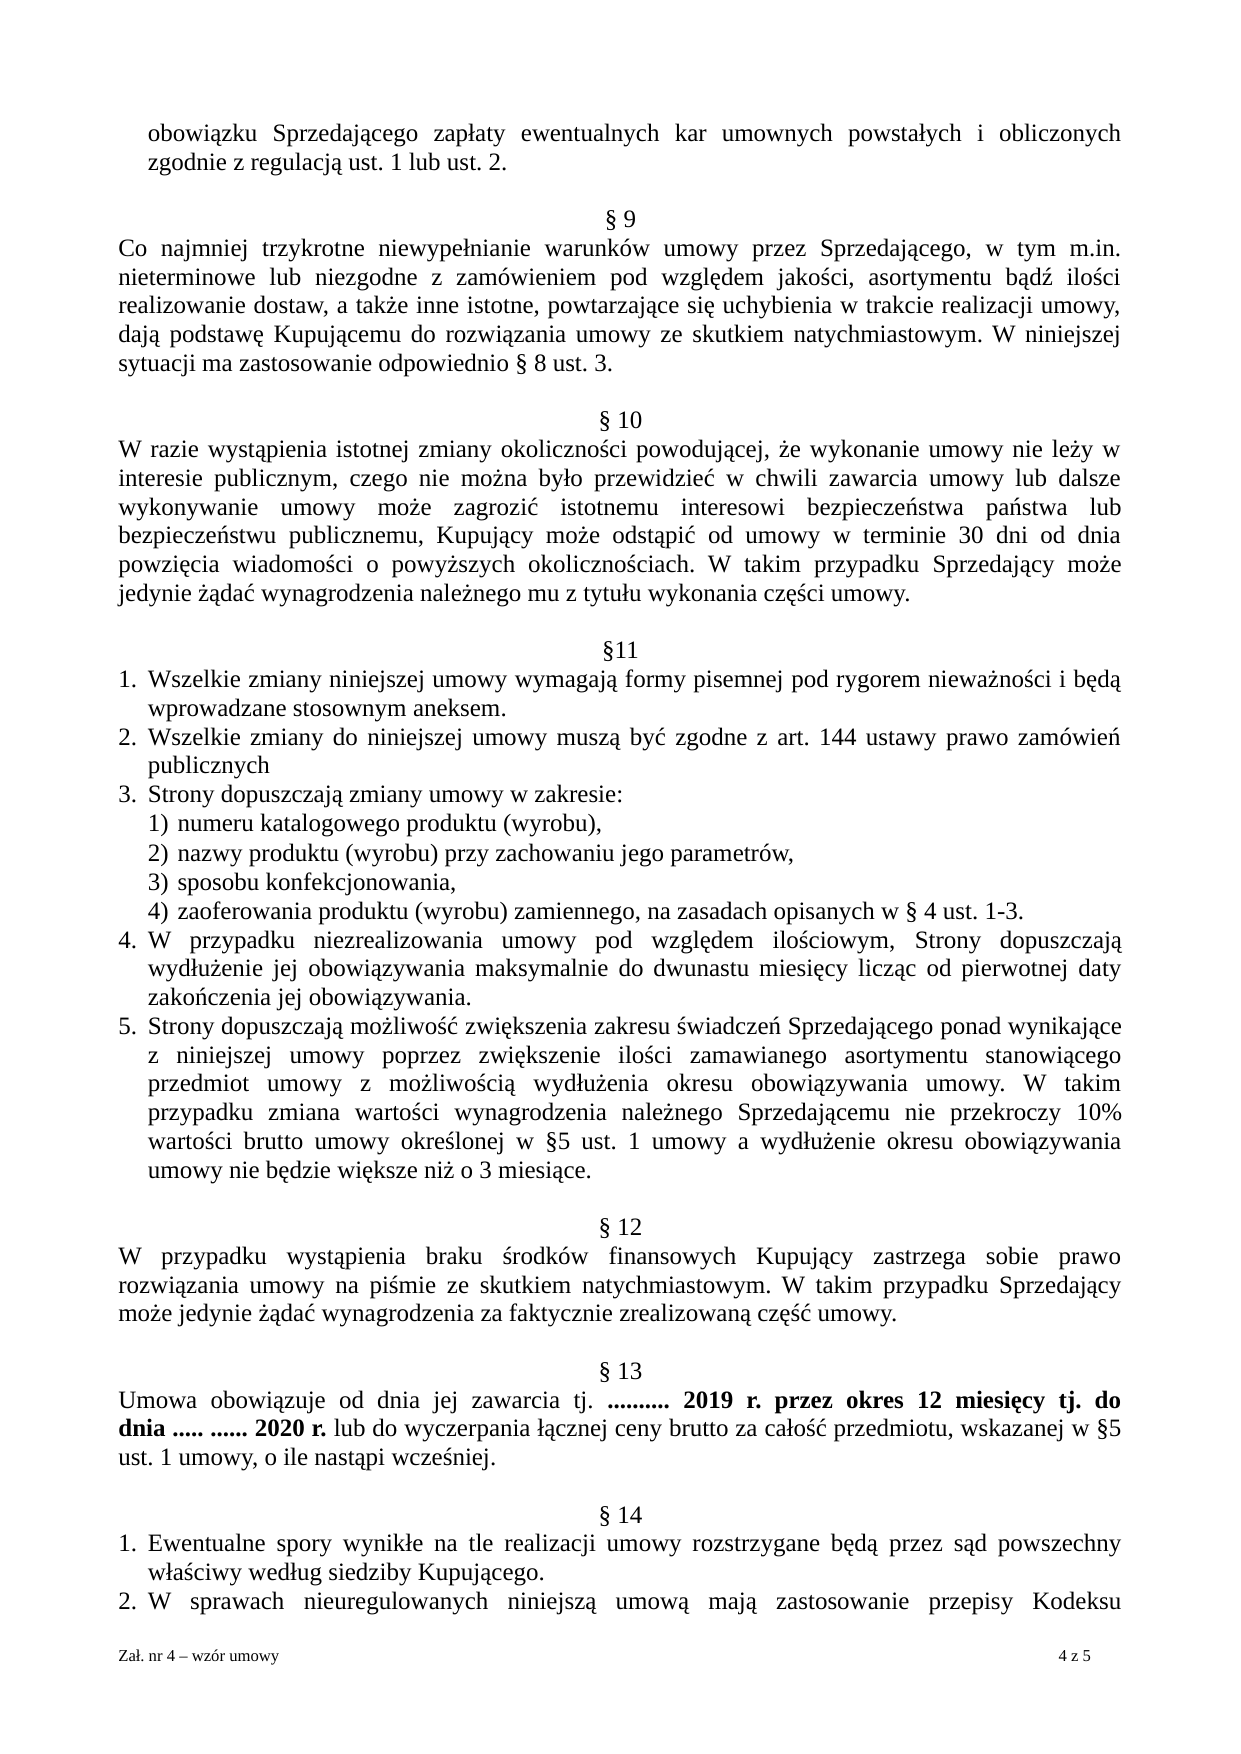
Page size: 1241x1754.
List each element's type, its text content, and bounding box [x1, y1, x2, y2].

list Ewentualne spory wynikłe na tle realizacji umowy rozstrzygane będą przez sąd powszechny właściwy według siedziby Kupującego. [118, 1528, 1122, 1586]
list obowiązku Sprzedającego zapłaty ewentualnych kar umownych powstałych i obliczonych zgodnie z regulacją ust. 1 lub ust. 2. [118, 118, 1122, 176]
text Umowa obowiązuje od dnia jej zawarcia tj. .......... 2019 r. przez okres 12 miesięcy tj. do dnia ..... ...... 2020 r. lub do wyczerpania łącznej ceny brutto za całość przedmiotu, wskazanej w §5 ust. 1 umowy, o ile nastąpi wcześniej. [118, 1385, 1122, 1471]
text § 10 [118, 406, 1122, 434]
list numeru katalogowego produktu (wyrobu), [148, 808, 1122, 837]
text § 9 [118, 204, 1122, 233]
list sposobu konfekcjonowania, [148, 866, 1122, 896]
text § 12 [118, 1212, 1122, 1241]
text § 14 [118, 1500, 1122, 1528]
list nazwy produktu (wyrobu) przy zachowaniu jego parametrów, [148, 837, 1122, 866]
text W razie wystąpienia istotnej zmiany okoliczności powodującej, że wykonanie umowy nie leży w interesie publicznym, czego nie można było przewidzieć w chwili zawarcia umowy lub dalsze wykonywanie umowy może zagrozić istotnemu interesowi bezpieczeństwa państwa lub bezpieczeństwu publicznemu, Kupujący może odstąpić od umowy w terminie 30 dni od dnia powzięcia wiadomości o powyższych okolicznościach. W takim przypadku Sprzedający może jedynie żądać wynagrodzenia należnego mu z tytułu wykonania części umowy. [118, 434, 1122, 607]
list zaoferowania produktu (wyrobu) zamiennego, na zasadach opisanych w § 4 ust. 1-3. [148, 896, 1122, 925]
text Co najmniej trzykrotne niewypełnianie warunków umowy przez Sprzedającego, w tym m.in. nieterminowe lub niezgodne z zamówieniem pod względem jakości, asortymentu bądź ilości realizowanie dostaw, a także inne istotne, powtarzające się uchybienia w trakcie realizacji umowy, dają podstawę Kupującemu do rozwiązania umowy ze skutkiem natychmiastowym. W niniejszej sytuacji ma zastosowanie odpowiednio § 8 ust. 3. [118, 233, 1122, 377]
text W przypadku wystąpienia braku środków finansowych Kupujący zastrzega sobie prawo rozwiązania umowy na piśmie ze skutkiem natychmiastowym. W takim przypadku Sprzedający może jedynie żądać wynagrodzenia za faktycznie zrealizowaną część umowy. [118, 1241, 1122, 1327]
list W przypadku niezrealizowania umowy pod względem ilościowym, Strony dopuszczają wydłużenie jej obowiązywania maksymalnie do dwunastu miesięcy licząc od pierwotnej daty zakończenia jej obowiązywania. [118, 925, 1122, 1011]
text §11 [118, 636, 1122, 664]
text § 13 [118, 1356, 1122, 1385]
list Wszelkie zmiany do niniejszej umowy muszą być zgodne z art. 144 ustawy prawo zamówień publicznych [118, 722, 1122, 779]
list Strony dopuszczają zmiany umowy w zakresie: [118, 779, 1122, 808]
list Wszelkie zmiany niniejszej umowy wymagają formy pisemnej pod rygorem nieważności i będą wprowadzane stosownym aneksem. [118, 664, 1122, 722]
list W sprawach nieuregulowanych niniejszą umową mają zastosowanie przepisy Kodeksu [118, 1586, 1122, 1615]
list Strony dopuszczają możliwość zwiększenia zakresu świadczeń Sprzedającego ponad wynikające z niniejszej umowy poprzez zwiększenie ilości zamawianego asortymentu stanowiącego przedmiot umowy z możliwością wydłużenia okresu obowiązywania umowy. W takim przypadku zmiana wartości wynagrodzenia należnego Sprzedającemu nie przekroczy 10% wartości brutto umowy określonej w §5 ust. 1 umowy a wydłużenie okresu obowiązywania umowy nie będzie większe niż o 3 miesiące. [118, 1011, 1122, 1183]
